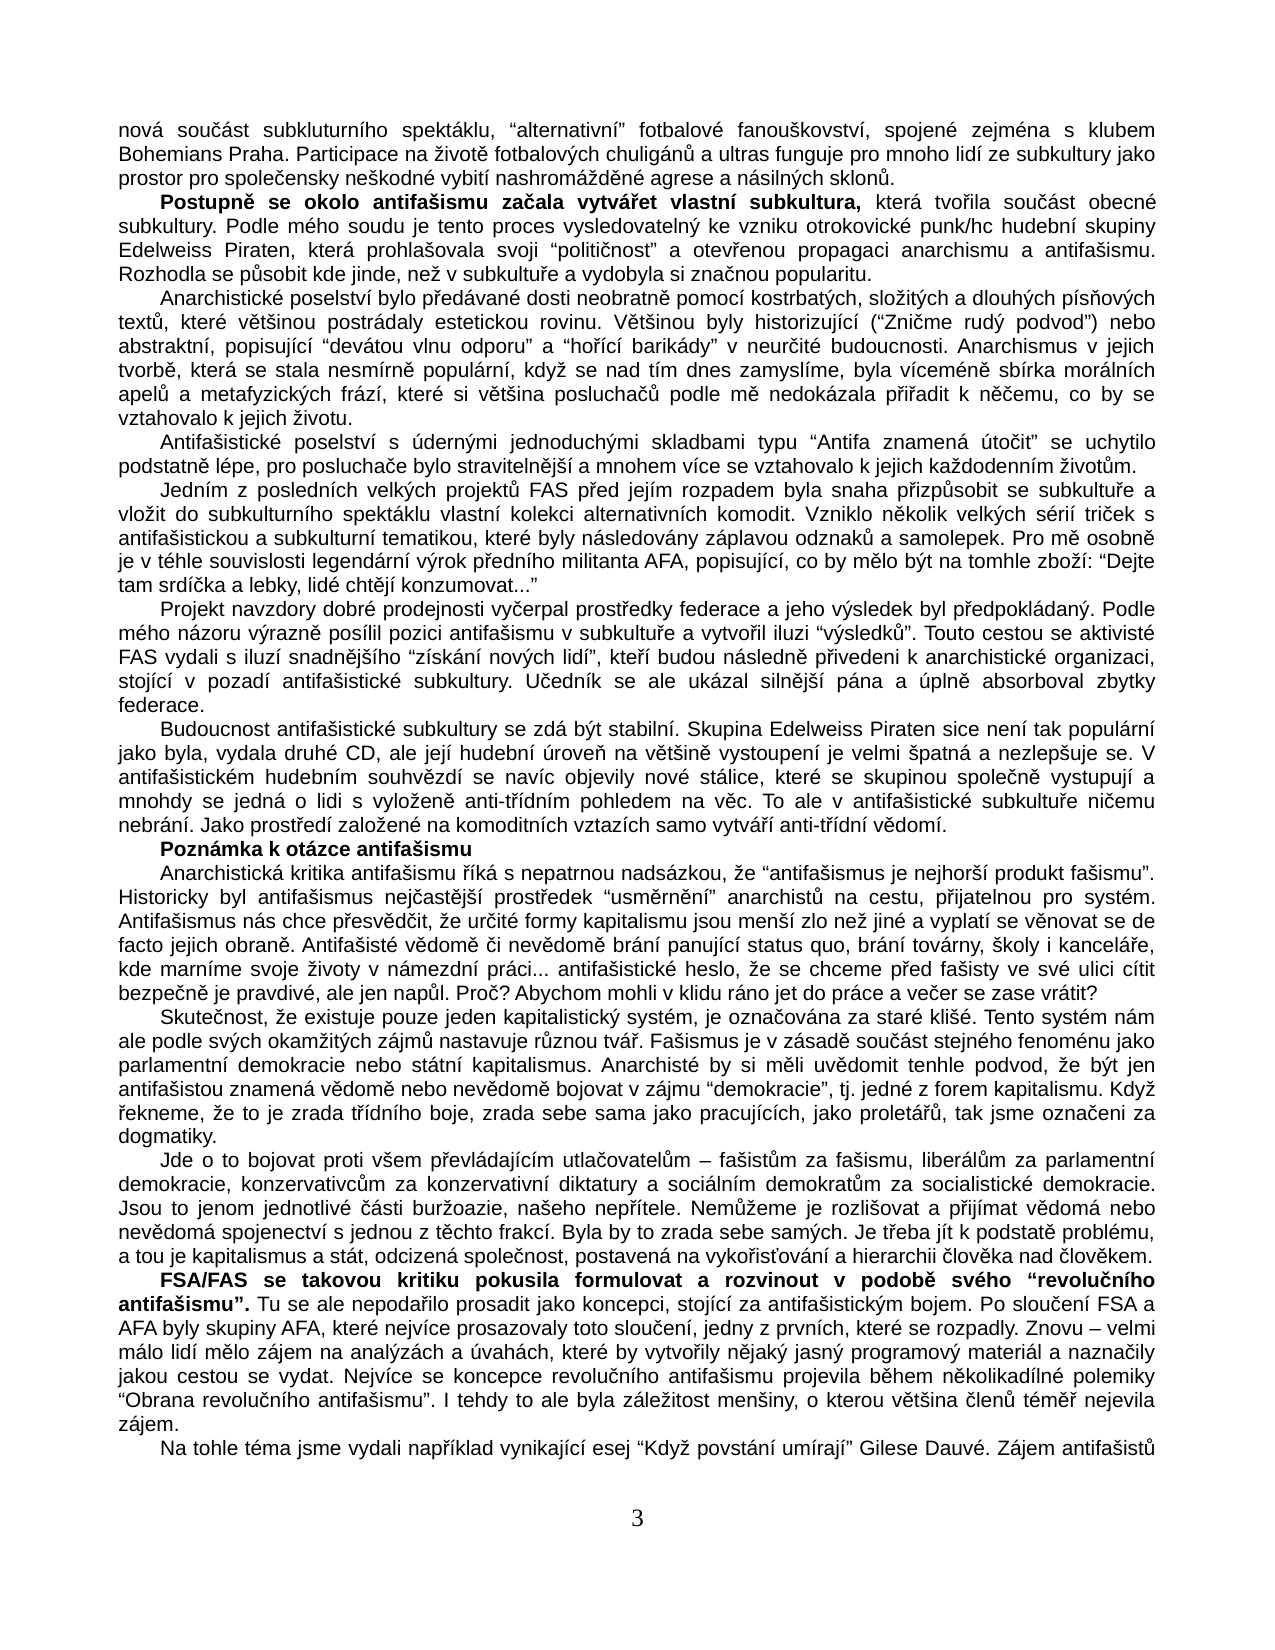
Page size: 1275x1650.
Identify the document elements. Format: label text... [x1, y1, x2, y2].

text Budoucnost antifašistické subkultury se zdá být stabilní. Skupina Edelweiss Piraten sice není tak populární jako byla, vydala druhé CD, ale její hudební úroveň na většině vystoupení je velmi špatná a nezlepšuje se. V antifašistickém hudebním souhvězdí se navíc objevily nové stálice, které se skupinou společně vystupují a mnohdy se jedná o lidi s vyloženě anti-třídním pohledem na věc. To ale v antifašistické subkultuře ničemu nebrání. Jako prostředí založené na komoditních vztazích samo vytváří anti-třídní vědomí. [118, 717, 1157, 837]
text Postupně se okolo antifašismu začala vytvářet vlastní subkultura, která tvořila součást obecné subkultury. Podle mého soudu je tento proces vysledovatelný ke vzniku otrokovické punk/hc hudební skupiny Edelweiss Piraten, která prohlašovala svoji “političnost” a otevřenou propagaci anarchismu a antifašismu. Rozhodla se působit kde jinde, než v subkultuře a vydobyla si značnou popularitu. [118, 190, 1157, 286]
text Jedním z posledních velkých projektů FAS před jejím rozpadem byla snaha přizpůsobit se subkultuře a vložit do subkulturního spektáklu vlastní kolekci alternativních komodit. Vzniklo několik velkých sérií triček s antifašistickou a subkulturní tematikou, které byly následovány záplavou odznaků a samolepek. Pro mě osobně je v téhle souvislosti legendární výrok předního militanta AFA, popisující, co by mělo být na tomhle zboží: “Dejte tam srdíčka a lebky, lidé chtějí konzumovat...” [118, 477, 1157, 597]
text Na tohle téma jsme vydali například vynikající esej “Když povstání umírají” Gilese Dauvé. Zájem antifašistů [118, 1436, 1157, 1460]
text Antifašistické poselství s údernými jednoduchými skladbami typu “Antifa znamená útočit” se uchytilo podstatně lépe, pro posluchače bylo stravitelnější a mnohem více se vztahovalo k jejich každodenním životům. [118, 429, 1157, 477]
text FSA/FAS se takovou kritiku pokusila formulovat a rozvinout v podobě svého “revolučního antifašismu”. Tu se ale nepodařilo prosadit jako koncepci, stojící za antifašistickým bojem. Po sloučení FSA a AFA byly skupiny AFA, které nejvíce prosazovaly toto sloučení, jedny z prvních, které se rozpadly. Znovu – velmi málo lidí mělo zájem na analýzách a úvahách, které by vytvořily nějaký jasný programový materiál a naznačily jakou cestou se vydat. Nejvíce se koncepce revolučního antifašismu projevila během několikadílné polemiky “Obrana revolučního antifašismu”. I tehdy to ale byla záležitost menšiny, o kterou většina členů téměř nejevila zájem. [118, 1268, 1157, 1436]
text Anarchistická kritika antifašismu říká s nepatrnou nadsázkou, že “antifašismus je nejhorší produkt fašismu”. Historicky byl antifašismus nejčastější prostředek “usměrnění” anarchistů na cestu, přijatelnou pro systém. Antifašismus nás chce přesvědčit, že určité formy kapitalismu jsou menší zlo než jiné a vyplatí se věnovat se de facto jejich obraně. Antifašisté vědomě či nevědomě brání panující status quo, brání továrny, školy i kanceláře, kde marníme svoje životy v námezdní práci... antifašistické heslo, že se chceme před fašisty ve své ulici cítit bezpečně je pravdivé, ale jen napůl. Proč? Abychom mohli v klidu ráno jet do práce a večer se zase vrátit? [118, 861, 1157, 1004]
text Anarchistické poselství bylo předávané dosti neobratně pomocí kostrbatých, složitých a dlouhých písňových textů, které většinou postrádaly estetickou rovinu. Většinou byly historizující (“Zničme rudý podvod”) nebo abstraktní, popisující “devátou vlnu odporu” a “hořící barikády” v neurčité budoucnosti. Anarchismus v jejich tvorbě, která se stala nesmírně populární, když se nad tím dnes zamyslíme, byla víceméně sbírka morálních apelů a metafyzických frází, které si většina posluchačů podle mě nedokázala přiřadit k něčemu, co by se vztahovalo k jejich životu. [118, 286, 1157, 429]
text Jde o to bojovat proti všem převládajícím utlačovatelům – fašistům za fašismu, liberálům za parlamentní demokracie, konzervativcům za konzervativní diktatury a sociálním demokratům za socialistické demokracie. Jsou to jenom jednotlivé části buržoazie, našeho nepřítele. Nemůžeme je rozlišovat a přijímat vědomá nebo nevědomá spojenectví s jednou z těchto frakcí. Byla by to zrada sebe samých. Je třeba jít k podstatě problému, a tou je kapitalismus a stát, odcizená společnost, postavená na vykořisťování a hierarchii člověka nad člověkem. [118, 1148, 1157, 1268]
text Skutečnost, že existuje pouze jeden kapitalistický systém, je označována za staré klišé. Tento systém nám ale podle svých okamžitých zájmů nastavuje různou tvář. Fašismus je v zásadě součást stejného fenoménu jako parlamentní demokracie nebo státní kapitalismus. Anarchisté by si měli uvědomit tenhle podvod, že být jen antifašistou znamená vědomě nebo nevědomě bojovat v zájmu “demokracie”, tj. jedné z forem kapitalismu. Když řekneme, že to je zrada třídního boje, zrada sebe sama jako pracujících, jako proletářů, tak jsme označeni za dogmatiky. [118, 1004, 1157, 1148]
text Projekt navzdory dobré prodejnosti vyčerpal prostředky federace a jeho výsledek byl předpokládaný. Podle mého názoru výrazně posílil pozici antifašismu v subkultuře a vytvořil iluzi “výsledků”. Touto cestou se aktivisté FAS vydali s iluzí snadnějšího “získání nových lidí”, kteří budou následně přivedeni k anarchistické organizaci, stojící v pozadí antifašistické subkultury. Učedník se ale ukázal silnější pána a úplně absorboval zbytky federace. [118, 597, 1157, 717]
text nová součást subkluturního spektáklu, “alternativní” fotbalové fanouškovství, spojené zejména s klubem Bohemians Praha. Participace na životě fotbalových chuligánů a ultras funguje pro mnoho lidí ze subkultury jako prostor pro společensky neškodné vybití nashromážděné agrese a násilných sklonů. [118, 118, 1157, 190]
text Poznámka k otázce antifašismu [118, 837, 1157, 861]
